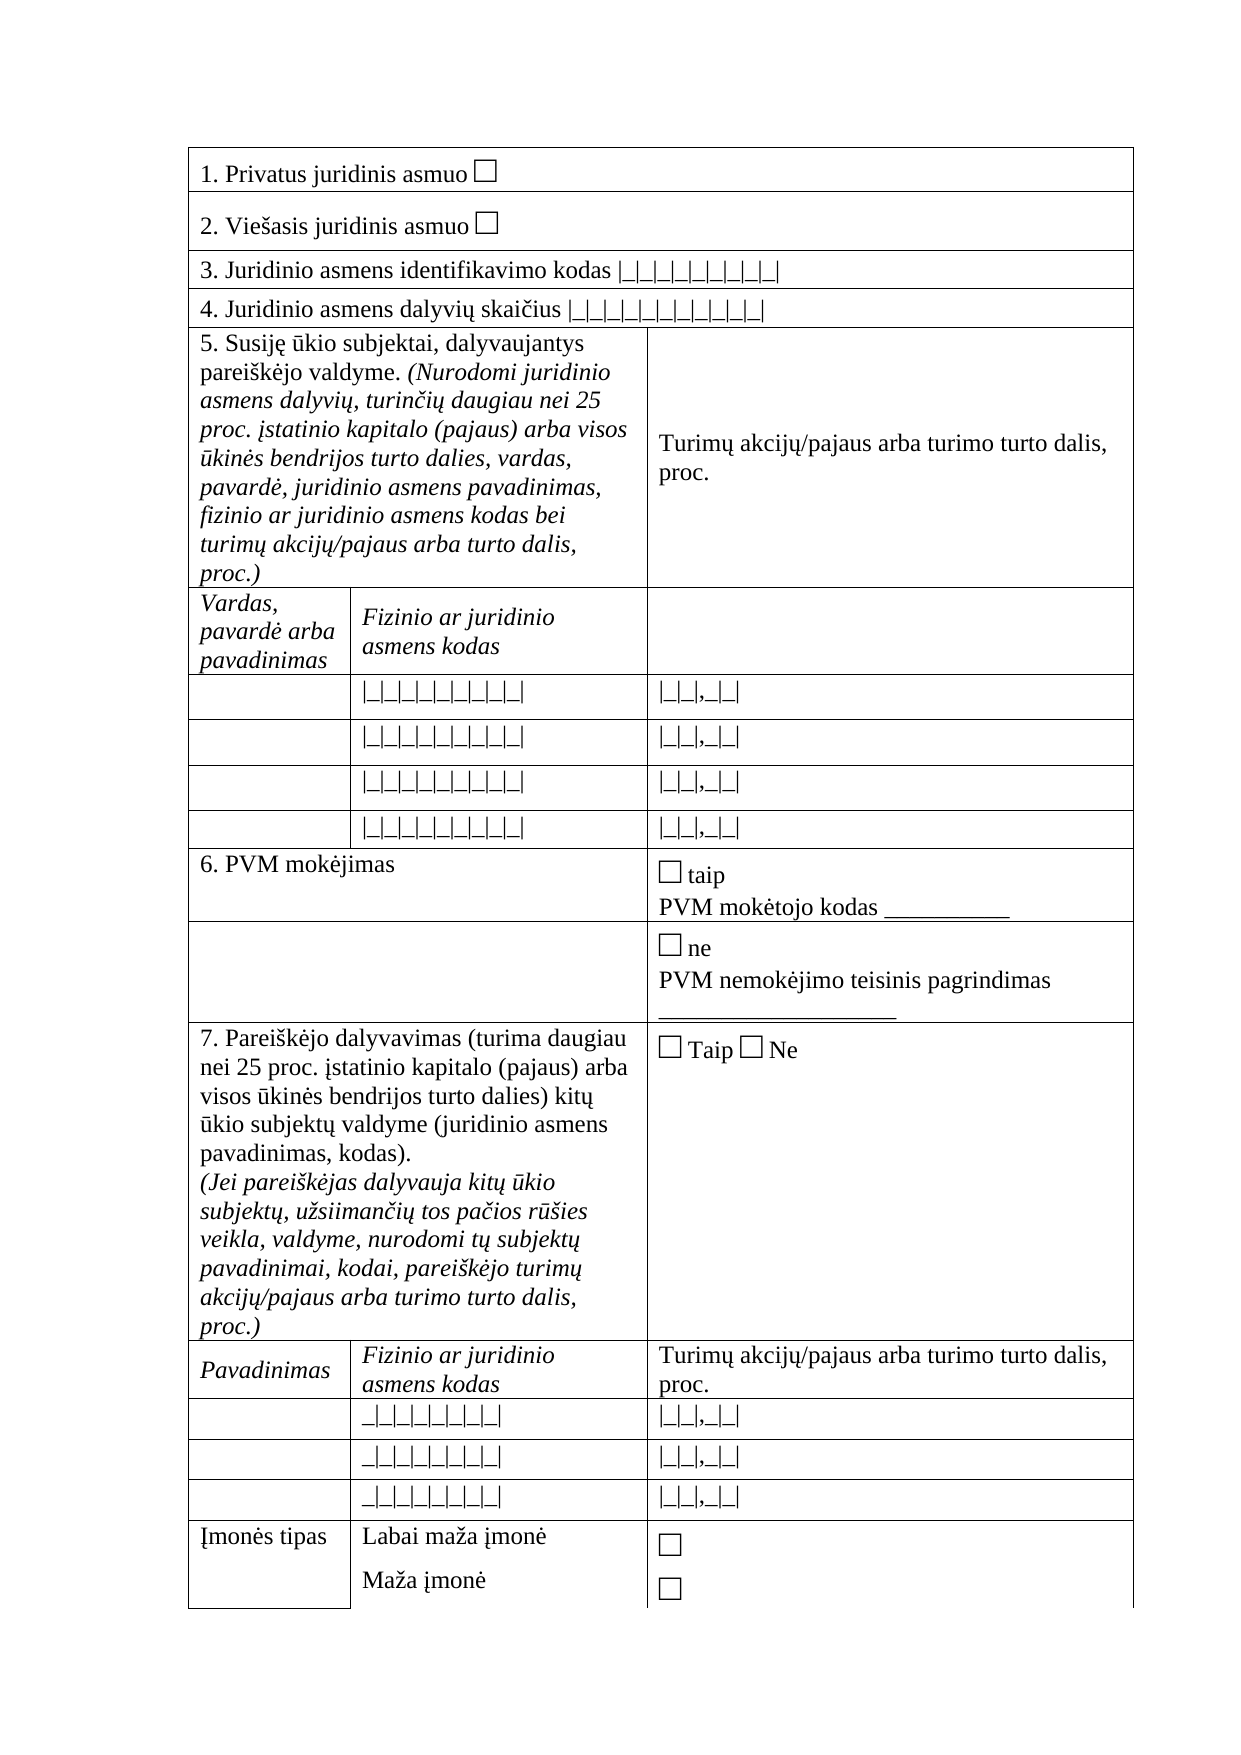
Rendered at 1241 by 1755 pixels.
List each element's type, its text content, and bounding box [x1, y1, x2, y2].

table_cell [189, 922, 647, 1022]
table_cell Įmonės tipas [189, 1521, 350, 1608]
table_cell Vardas, pavardė arba pavadinimas [189, 588, 350, 674]
table_cell 2. Viešasis juridinis asmuo □ [189, 192, 1133, 250]
table_cell _|_|_|_|_|_|_|_| [351, 1440, 647, 1479]
table_cell Turimų akcijų/pajaus arba turimo turto dalis, proc. [648, 328, 1133, 587]
table_cell |_|_|_|_|_|_|_|_|_| [351, 675, 647, 719]
table_cell □ taip PVM mokėtojo kodas __________ [648, 849, 1133, 921]
table_cell Fizinio ar juridinio asmens kodas [351, 588, 647, 674]
table_cell Maža įmonė [351, 1564, 647, 1608]
table_cell |_|_|_|_|_|_|_|_|_| [351, 766, 647, 810]
table_cell □ [648, 1564, 1133, 1608]
table_cell [189, 811, 350, 848]
table_cell 7. Pareiškėjo dalyvavimas (turima daugiau nei 25 proc. įstatinio kapitalo (pajaus) arba visos ūkinės bendrijos turto dalies) kitų ūkio subjektų valdyme (juridinio asmens pavadinimas, kodas). (Jei pareiškėjas dalyvauja kitų ūkio subjektų, užsiimančių tos pačios rūšies veikla, valdyme, nurodomi tų subjektų pavadinimai, kodai, pareiškėjo turimų akcijų/pajaus arba turimo turto dalis, proc.) [189, 1023, 647, 1339]
table_cell Pavadinimas [189, 1341, 350, 1398]
table_cell |_|_|_|_|_|_|_|_|_| [351, 720, 647, 764]
table_cell |_|_|,_|_| [648, 675, 1133, 719]
table_cell [189, 675, 350, 719]
table_cell |_|_|,_|_| [648, 811, 1133, 848]
table_cell [189, 1399, 350, 1439]
table_cell |_|_|,_|_| [648, 1399, 1133, 1439]
table_cell |_|_|,_|_| [648, 1480, 1133, 1520]
table_cell 3. Juridinio asmens identifikavimo kodas |_|_|_|_|_|_|_|_|_| [189, 251, 1133, 288]
table_cell □ Taip □ Ne [648, 1023, 1133, 1339]
table_header 1. Privatus juridinis asmuo □ [189, 148, 1133, 191]
table_cell |_|_|,_|_| [648, 1440, 1133, 1479]
table_cell [189, 720, 350, 764]
table_cell [648, 588, 1133, 674]
table_cell Turimų akcijų/pajaus arba turimo turto dalis, proc. [648, 1341, 1133, 1398]
table_cell _|_|_|_|_|_|_|_| [351, 1399, 647, 1439]
table_cell |_|_|,_|_| [648, 766, 1133, 810]
table_cell Labai maža įmonė [351, 1521, 647, 1564]
table_cell 6. PVM mokėjimas [189, 849, 647, 921]
table_cell [189, 1440, 350, 1479]
table_cell Fizinio ar juridinio asmens kodas [351, 1341, 647, 1398]
table_cell _|_|_|_|_|_|_|_| [351, 1480, 647, 1520]
table_cell 4. Juridinio asmens dalyvių skaičius |_|_|_|_|_|_|_|_|_|_|_| [189, 289, 1133, 327]
table_cell □ ne PVM nemokėjimo teisinis pagrindimas ___________________ [648, 922, 1133, 1022]
table_cell □ [648, 1521, 1133, 1564]
table_cell [189, 766, 350, 810]
table_cell 5. Susiję ūkio subjektai, dalyvaujantys pareiškėjo valdyme. (Nurodomi juridinio asmens dalyvių, turinčių daugiau nei 25 proc. įstatinio kapitalo (pajaus) arba visos ūkinės bendrijos turto dalies, vardas, pavardė, juridinio asmens pavadinimas, fizinio ar juridinio asmens kodas bei turimų akcijų/pajaus arba turto dalis, proc.) [189, 328, 647, 587]
table_cell |_|_|,_|_| [648, 720, 1133, 764]
table_cell [189, 1480, 350, 1520]
table_cell |_|_|_|_|_|_|_|_|_| [351, 811, 647, 848]
